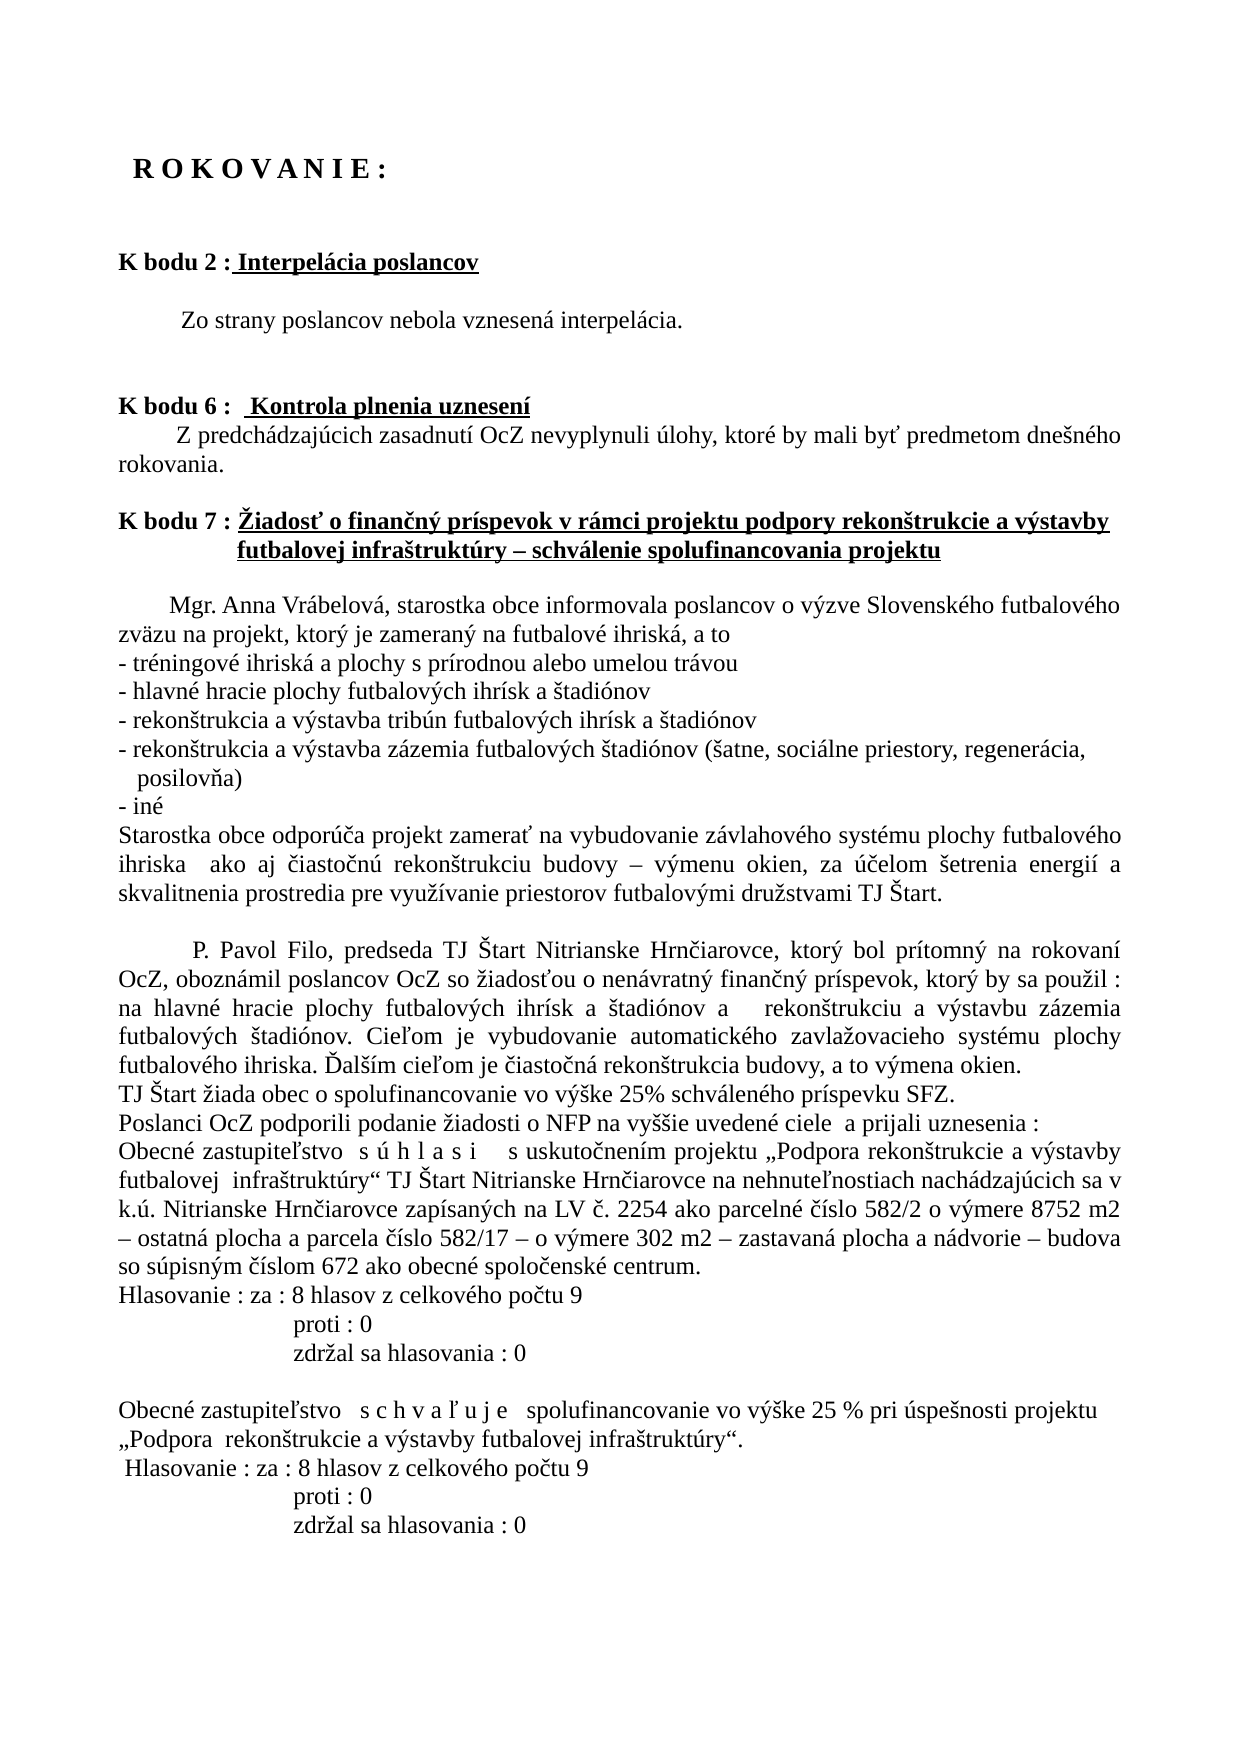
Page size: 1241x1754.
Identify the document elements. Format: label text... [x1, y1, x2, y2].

text proti : 0 [118, 1309, 1122, 1338]
text - rekonštrukcia a výstavba tribún futbalových ihrísk a štadiónov [118, 705, 1122, 734]
text - hlavné hracie plochy futbalových ihrísk a štadiónov [118, 676, 1122, 705]
text P. Pavol Filo, predseda TJ Štart Nitrianske Hrnčiarovce, ktorý bol prítomný na rokovaní OcZ, oboznámil poslancov OcZ so žiadosťou o nenávratný finančný príspevok, ktorý by sa použil : na hlavné hracie plochy futbalových ihrísk a štadiónov a rekonštrukciu a výstavbu zázemia futbalových štadiónov. Cieľom je vybudovanie automatického zavlažovacieho systému plochy futbalového ihriska. Ďalším cieľom je čiastočná rekonštrukcia budovy, a to výmena okien. [118, 935, 1122, 1079]
text Starostka obce odporúča projekt zamerať na vybudovanie závlahového systému plochy futbalového ihriska ako aj čiastočnú rekonštrukciu budovy – výmenu okien, za účelom šetrenia energií a skvalitnenia prostredia pre využívanie priestorov futbalovými družstvami TJ Štart. [118, 820, 1122, 906]
text R O K O V A N I E : [118, 152, 1122, 185]
text - rekonštrukcia a výstavba zázemia futbalových štadiónov (šatne, sociálne priestory, regenerácia, [118, 734, 1122, 763]
text Obecné zastupiteľstvo s c h v a ľ u j e spolufinancovanie vo výške 25 % pri úspešnosti projektu [118, 1395, 1122, 1424]
text futbalovej infraštruktúry – schválenie spolufinancovania projektu [118, 535, 1122, 564]
text Zo strany poslancov nebola vznesená interpelácia. [118, 305, 1122, 334]
text TJ Štart žiada obec o spolufinancovanie vo výške 25% schváleného príspevku SFZ. [118, 1079, 1122, 1108]
text K bodu 7 : Žiadosť o finančný príspevok v rámci projektu podpory rekonštrukcie a výstavby [118, 506, 1122, 535]
text Hlasovanie : za : 8 hlasov z celkového počtu 9 [118, 1453, 1122, 1481]
text K bodu 6 : Kontrola plnenia uznesení [118, 391, 1122, 420]
text Poslanci OcZ podporili podanie žiadosti o NFP na vyššie uvedené ciele a prijali uznesenia : [118, 1108, 1122, 1136]
text zdržal sa hlasovania : 0 [118, 1338, 1122, 1366]
text - iné [118, 791, 1122, 820]
text Mgr. Anna Vrábelová, starostka obce informovala poslancov o výzve Slovenského futbalového zväzu na projekt, ktorý je zameraný na futbalové ihriská, a to [118, 590, 1122, 648]
text posilovňa) [118, 763, 1122, 791]
text proti : 0 [118, 1481, 1122, 1510]
text Obecné zastupiteľstvo s ú h l a s i s uskutočnením projektu „Podpora rekonštrukcie a výstavby futbalovej infraštruktúry“ TJ Štart Nitrianske Hrnčiarovce na nehnuteľnostiach nachádzajúcich sa v k.ú. Nitrianske Hrnčiarovce zapísaných na LV č. 2254 ako parcelné číslo 582/2 o výmere 8752 m2 – ostatná plocha a parcela číslo 582/17 – o výmere 302 m2 – zastavaná plocha a nádvorie – budova so súpisným číslom 672 ako obecné spoločenské centrum. [118, 1136, 1122, 1280]
text - tréningové ihriská a plochy s prírodnou alebo umelou trávou [118, 648, 1122, 676]
text Z predchádzajúcich zasadnutí OcZ nevyplynuli úlohy, ktoré by mali byť predmetom dnešného rokovania. [118, 420, 1122, 477]
text „Podpora rekonštrukcie a výstavby futbalovej infraštruktúry“. [118, 1424, 1122, 1453]
text zdržal sa hlasovania : 0 [118, 1510, 1122, 1539]
text Hlasovanie : za : 8 hlasov z celkového počtu 9 [118, 1280, 1122, 1309]
text K bodu 2 : Interpelácia poslancov [118, 247, 1122, 276]
